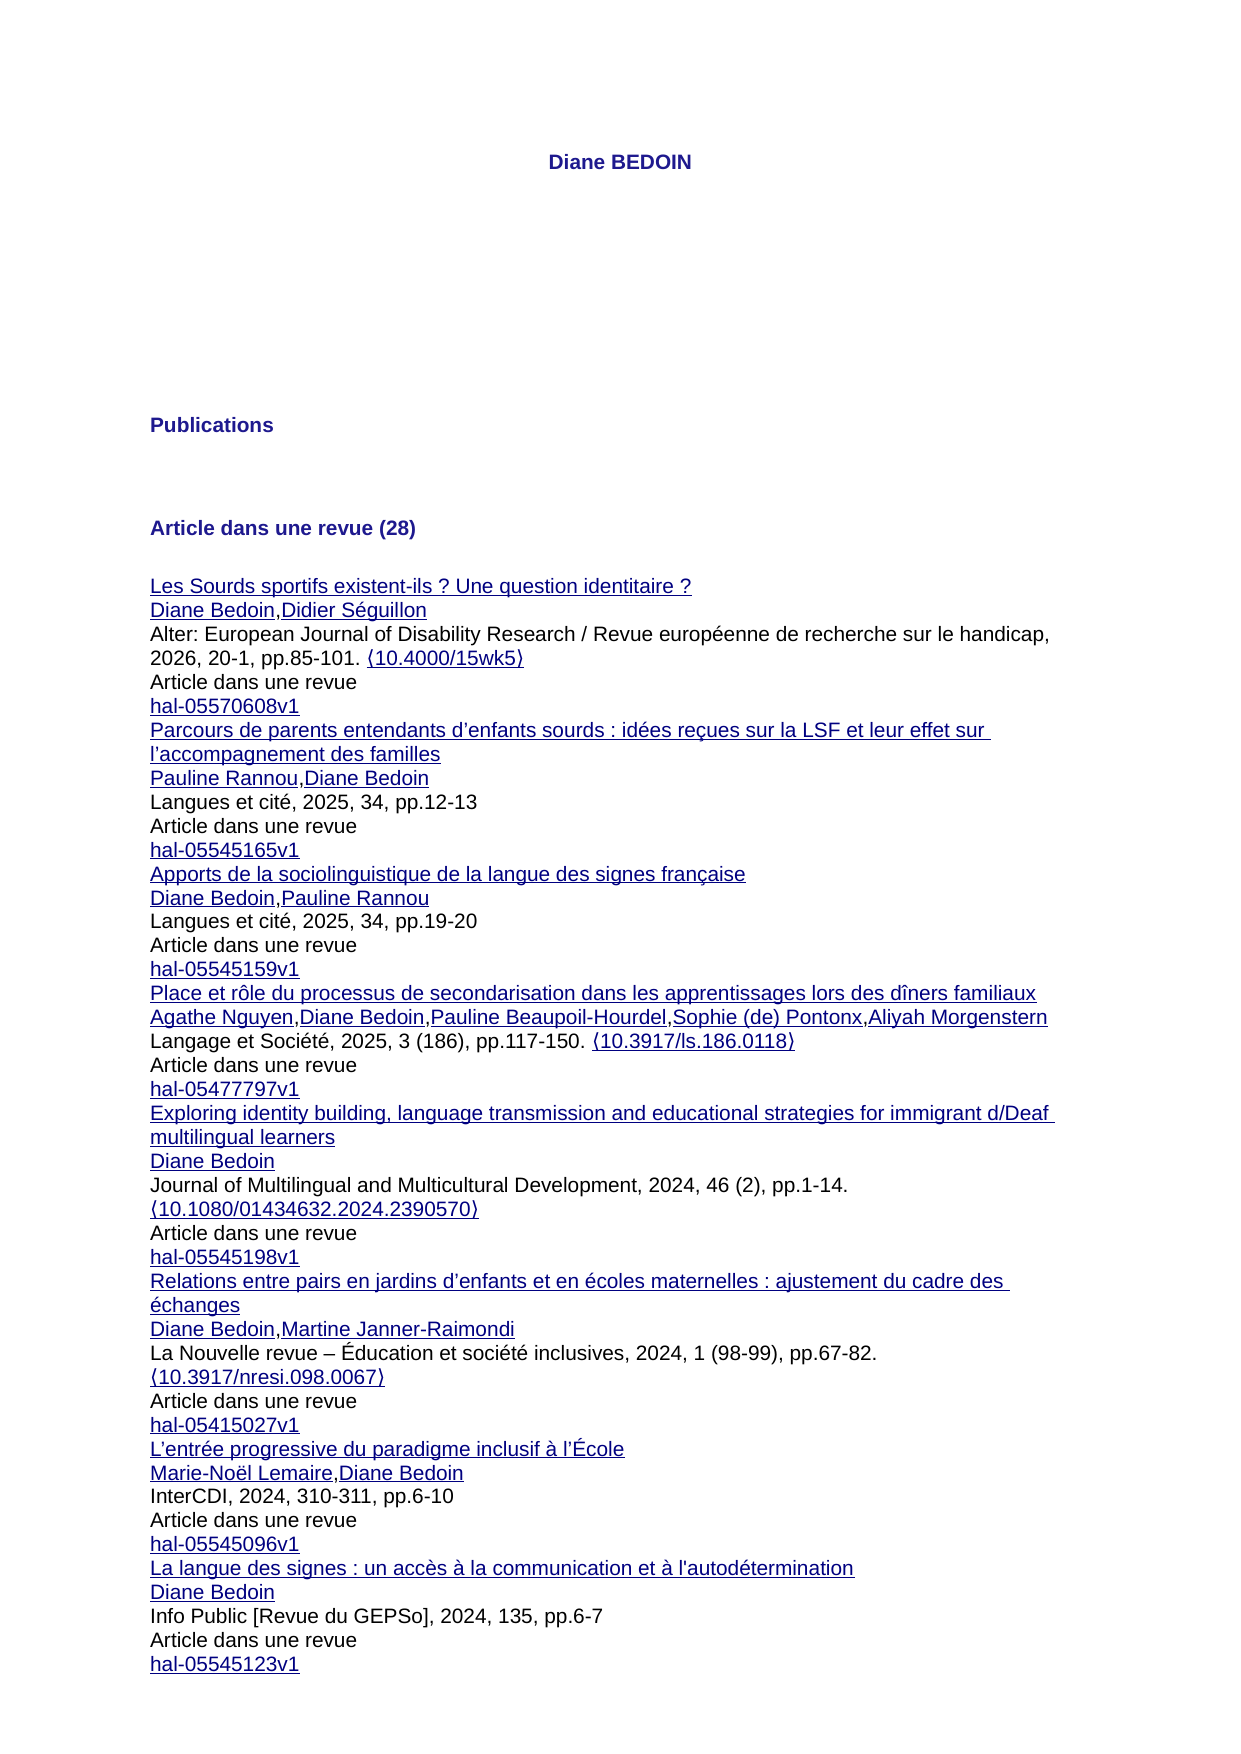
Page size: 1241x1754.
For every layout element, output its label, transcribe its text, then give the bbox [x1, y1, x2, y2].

table_header Les Sourds sportifs existent-ils ? Une question identitaire ? Diane Bedoin,Didier Séguillon Alter: European Journal of Disability Research / Revue européenne de recherche sur le handicap, 2026, 20-1, pp.85-101. ⟨10.4000/15wk5⟩ Article dans une revue hal-05570608v1 [150, 574, 1090, 718]
table_cell Place et rôle du processus de secondarisation dans les apprentissages lors des dîners familiaux Agathe Nguyen,Diane Bedoin,Pauline Beaupoil-Hourdel,Sophie (de) Pontonx,Aliyah Morgenstern Langage et Société, 2025, 3 (186), pp.117-150. ⟨10.3917/ls.186.0118⟩ Article dans une revue hal-05477797v1 [150, 981, 1090, 1101]
table_cell Relations entre pairs en jardins d’enfants et en écoles maternelles : ajustement du cadre des échanges Diane Bedoin,Martine Janner-Raimondi La Nouvelle revue – Éducation et société inclusives, 2024, 1 (98-99), pp.67-82. ⟨10.3917/nresi.098.0067⟩ Article dans une revue hal-05415027v1 [150, 1269, 1090, 1436]
subtitle Article dans une revue (28) [150, 516, 1090, 539]
table_cell La langue des signes : un accès à la communication et à l'autodétermination Diane Bedoin Info Public [Revue du GEPSo], 2024, 135, pp.6-7 Article dans une revue hal-05545123v1 [150, 1556, 1090, 1676]
table_cell Exploring identity building, language transmission and educational strategies for immigrant d/Deaf multilingual learners Diane Bedoin Journal of Multilingual and Multicultural Development, 2024, 46 (2), pp.1-14. ⟨10.1080/01434632.2024.2390570⟩ Article dans une revue hal-05545198v1 [150, 1101, 1090, 1269]
table_cell Apports de la sociolinguistique de la langue des signes française Diane Bedoin,Pauline Rannou Langues et cité, 2025, 34, pp.19-20 Article dans une revue hal-05545159v1 [150, 861, 1090, 981]
subtitle Publications [150, 412, 1090, 436]
subtitle Diane BEDOIN [150, 150, 1090, 174]
table_cell Parcours de parents entendants d’enfants sourds : idées reçues sur la LSF et leur effet sur l’accompagnement des familles Pauline Rannou,Diane Bedoin Langues et cité, 2025, 34, pp.12-13 Article dans une revue hal-05545165v1 [150, 718, 1090, 861]
table_cell L’entrée progressive du paradigme inclusif à l’École Marie-Noël Lemaire,Diane Bedoin InterCDI, 2024, 310-311, pp.6-10 Article dans une revue hal-05545096v1 [150, 1436, 1090, 1556]
